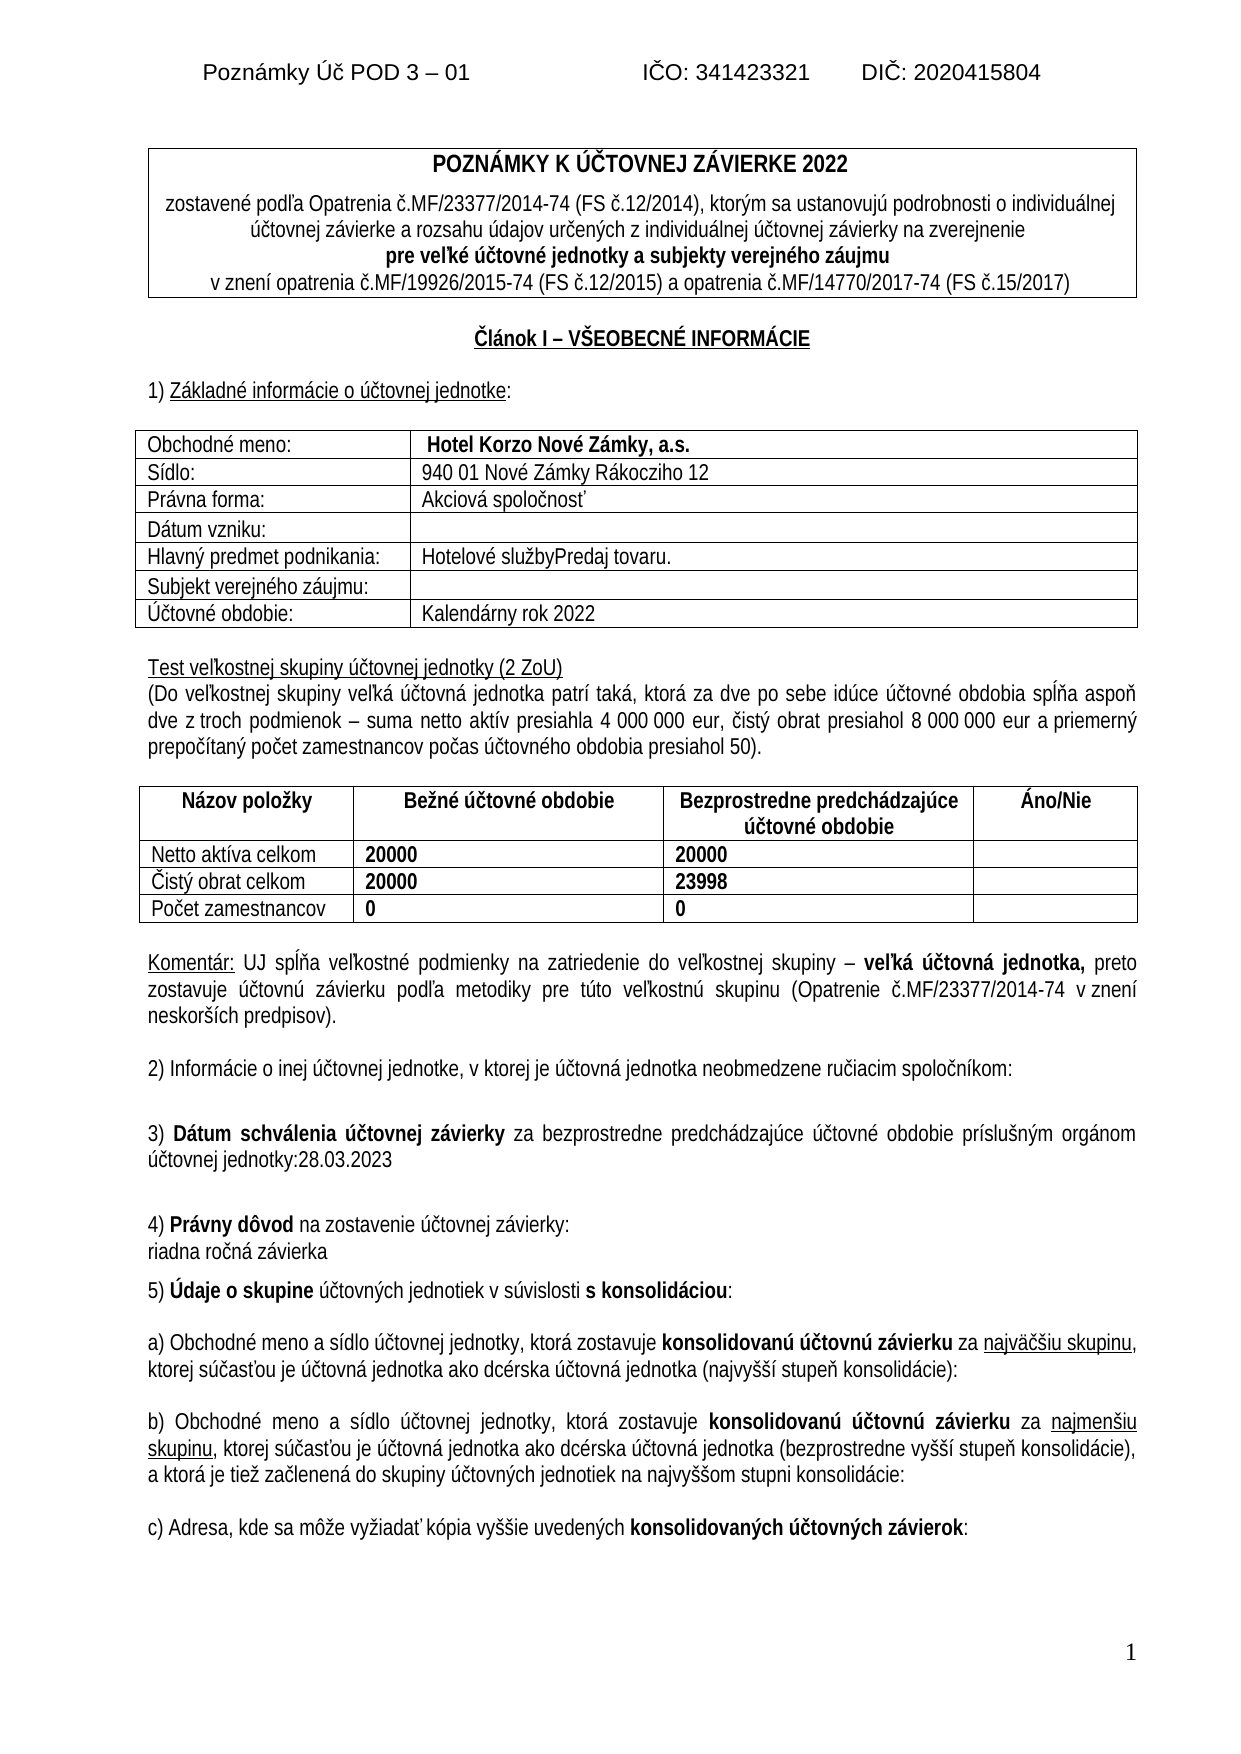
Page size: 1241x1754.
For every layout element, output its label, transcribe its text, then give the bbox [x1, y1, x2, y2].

table_cell Čistý obrat celkom [140, 868, 353, 894]
table_cell 20000 [354, 868, 663, 894]
table_header Áno/Nie [974, 787, 1137, 839]
text riadna ročná závierka [148, 1238, 1137, 1264]
table_cell Počet zamestnancov [140, 895, 353, 922]
table_header Bezprostredne predchádzajúce účtovné obdobie [664, 787, 973, 839]
table_cell 940 01 Nové Zámky Rákocziho 12 [411, 459, 1137, 485]
table_cell Právna forma: [136, 486, 410, 512]
table_cell Netto aktíva celkom [140, 841, 353, 867]
table_cell 0 [354, 895, 663, 922]
text 5) Údaje o skupine účtovných jednotiek v súvislosti s konsolidáciou: [148, 1277, 1137, 1303]
table_cell 0 [664, 895, 973, 922]
table_cell 20000 [354, 841, 663, 867]
table_cell Subjekt verejného záujmu: [136, 571, 410, 599]
text c) Adresa, kde sa môže vyžiadať kópia vyššie uvedených konsolidovaných účtovných závierok: [148, 1514, 1137, 1540]
text a) Obchodné meno a sídlo účtovnej jednotky, ktorá zostavuje konsolidovanú účtovnú závierku za najväčšiu skupinu, ktorej súčasťou je účtovná jednotka ako dcérska účtovná jednotka (najvyšší stupeň konsolidácie): [148, 1329, 1137, 1382]
text 3) Dátum schválenia účtovnej závierky za bezprostredne predchádzajúce účtovné obdobie príslušným orgánom účtovnej jednotky:28.03.2023 [148, 1120, 1137, 1172]
table_header Hotel Korzo Nové Zámky, a.s. [411, 431, 1137, 457]
table_cell Dátum vzniku: [136, 513, 410, 542]
text (Do veľkostnej skupiny veľká účtovná jednotka patrí taká, ktorá za dve po sebe idúce účtovné obdobia spĺňa aspoň dve z troch podmienok – suma netto aktív presiahla 4 000 000 eur, čistý obrat presiahol 8 000 000 eur a priemerný prepočítaný počet zamestnancov počas účtovného obdobia presiahol 50). [148, 680, 1137, 759]
text Test veľkostnej skupiny účtovnej jednotky (2 ZoU) [148, 654, 1181, 680]
table_cell [974, 895, 1137, 922]
table_cell 23998 [664, 868, 973, 894]
table_cell [411, 513, 1137, 542]
table_header Názov položky [140, 787, 353, 839]
table_cell Hotelové službyPredaj tovaru. [411, 543, 1137, 569]
text v znení opatrenia č.MF/19926/2015-74 (FS č.12/2015) a opatrenia č.MF/14770/2017-74 (FS č.15/2017) [149, 268, 1136, 297]
table_cell [974, 868, 1137, 894]
table_header Obchodné meno: [136, 431, 410, 457]
table_cell Akciová spoločnosť [411, 486, 1137, 512]
text zostavené podľa Opatrenia č.MF/23377/2014-74 (FS č.12/2014), ktorým sa ustanovujú podrobnosti o individuálnej účtovnej závierke a rozsahu údajov určených z individuálnej účtovnej závierky na zverejnenie [149, 189, 1136, 241]
text 2) Informácie o inej účtovnej jednotke, v ktorej je účtovná jednotka neobmedzene ručiacim spoločníkom: [148, 1054, 1137, 1081]
text 1) Základné informácie o účtovnej jednotke: [148, 377, 1137, 404]
text b) Obchodné meno a sídlo účtovnej jednotky, ktorá zostavuje konsolidovanú účtovnú závierku za najmenšiu skupinu, ktorej súčasťou je účtovná jednotka ako dcérska účtovná jednotka (bezprostredne vyšší stupeň konsolidácie), a ktorá je tiež začlenená do skupiny účtovných jednotiek na najvyššom stupni konsolidácie: [148, 1408, 1137, 1487]
table_cell Sídlo: [136, 459, 410, 485]
table_cell Kalendárny rok 2022 [411, 600, 1137, 627]
table_cell [974, 841, 1137, 867]
table_cell Účtovné obdobie: [136, 600, 410, 627]
table_cell Hlavný predmet podnikania: [136, 543, 410, 569]
table_cell [411, 571, 1137, 599]
table_cell 20000 [664, 841, 973, 867]
text POZNÁMKY K ÚČTOVNEJ ZÁVIERKE 2022 [149, 149, 1136, 177]
text Komentár: UJ spĺňa veľkostné podmienky na zatriedenie do veľkostnej skupiny – veľká účtovná jednotka, preto zostavuje účtovnú závierku podľa metodiky pre túto veľkostnú skupinu (Opatrenie č.MF/23377/2014-74 v znení neskorších predpisov). [148, 949, 1137, 1028]
text Článok I – VŠEOBECNÉ INFORMÁCIE [148, 325, 1137, 351]
text 4) Právny dôvod na zostavenie účtovnej závierky: [148, 1211, 1186, 1238]
table_header Bežné účtovné obdobie [354, 787, 663, 839]
text pre veľké účtovné jednotky a subjekty verejného záujmu [149, 241, 1136, 268]
